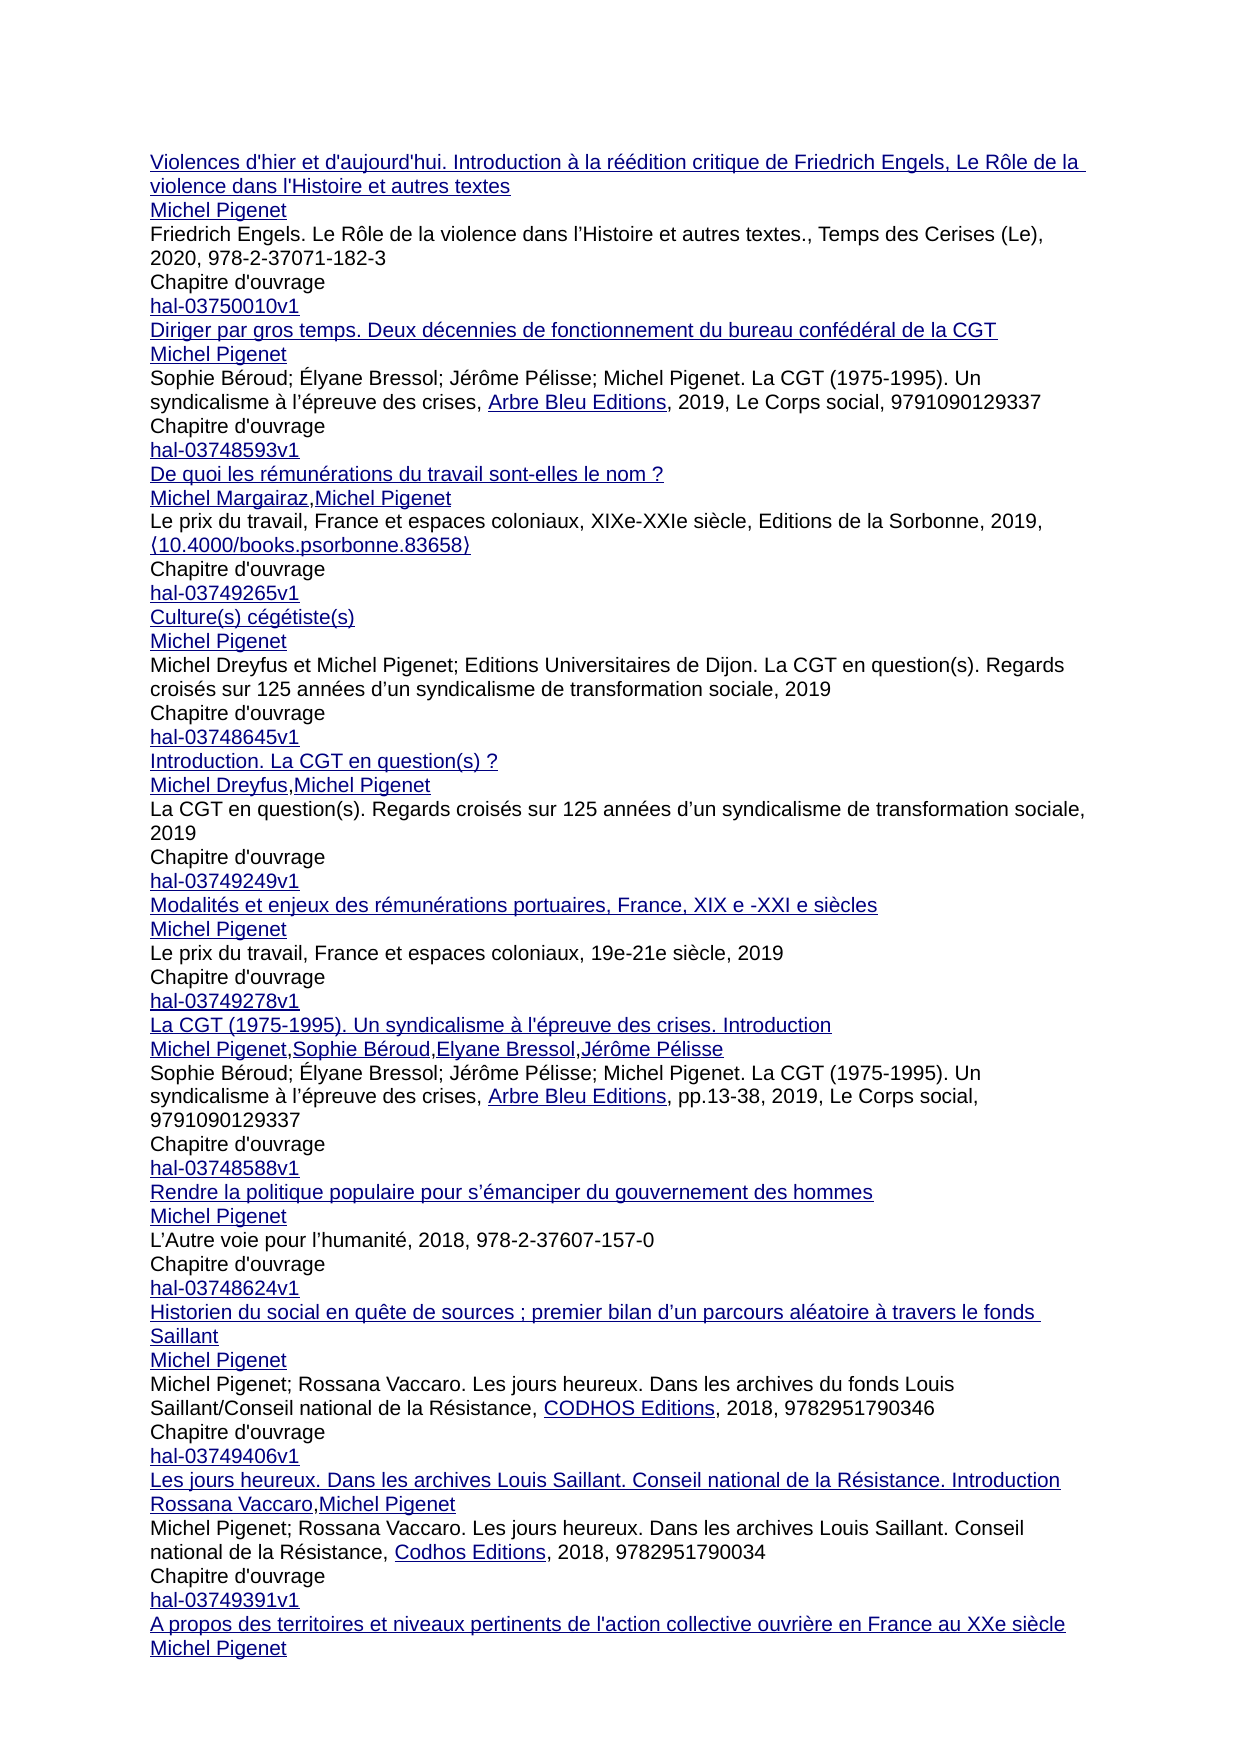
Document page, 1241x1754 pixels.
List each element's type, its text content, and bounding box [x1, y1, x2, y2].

table_cell Diriger par gros temps. Deux décennies de fonctionnement du bureau confédéral de la CGT Michel Pigenet Sophie Béroud; Élyane Bressol; Jérôme Pélisse; Michel Pigenet. La CGT (1975-1995). Un syndicalisme à l’épreuve des crises, Arbre Bleu Editions, 2019, Le Corps social, 9791090129337 Chapitre d'ouvrage hal-03748593v1 [150, 318, 1090, 461]
table_cell La CGT (1975-1995). Un syndicalisme à l'épreuve des crises. Introduction Michel Pigenet,Sophie Béroud,Elyane Bressol,Jérôme Pélisse Sophie Béroud; Élyane Bressol; Jérôme Pélisse; Michel Pigenet. La CGT (1975-1995). Un syndicalisme à l’épreuve des crises, Arbre Bleu Editions, pp.13-38, 2019, Le Corps social, 9791090129337 Chapitre d'ouvrage hal-03748588v1 [150, 1013, 1090, 1180]
table_cell Historien du social en quête de sources ; premier bilan d’un parcours aléatoire à travers le fonds Saillant Michel Pigenet Michel Pigenet; Rossana Vaccaro. Les jours heureux. Dans les archives du fonds Louis Saillant/Conseil national de la Résistance, CODHOS Editions, 2018, 9782951790346 Chapitre d'ouvrage hal-03749406v1 [150, 1300, 1090, 1468]
table_cell Culture(s) cégétiste(s) Michel Pigenet Michel Dreyfus et Michel Pigenet; Editions Universitaires de Dijon. La CGT en question(s). Regards croisés sur 125 années d’un syndicalisme de transformation sociale, 2019 Chapitre d'ouvrage hal-03748645v1 [150, 605, 1090, 749]
table_cell Les jours heureux. Dans les archives Louis Saillant. Conseil national de la Résistance. Introduction Rossana Vaccaro,Michel Pigenet Michel Pigenet; Rossana Vaccaro. Les jours heureux. Dans les archives Louis Saillant. Conseil national de la Résistance, Codhos Editions, 2018, 9782951790034 Chapitre d'ouvrage hal-03749391v1 [150, 1468, 1090, 1611]
table_cell Violences d'hier et d'aujourd'hui. Introduction à la réédition critique de Friedrich Engels, Le Rôle de la violence dans l'Histoire et autres textes Michel Pigenet Friedrich Engels. Le Rôle de la violence dans l’Histoire et autres textes., Temps des Cerises (Le), 2020, 978-2-37071-182-3 Chapitre d'ouvrage hal-03750010v1 [150, 150, 1090, 318]
table_cell Rendre la politique populaire pour s’émanciper du gouvernement des hommes Michel Pigenet L’Autre voie pour l’humanité, 2018, 978-2-37607-157-0 Chapitre d'ouvrage hal-03748624v1 [150, 1180, 1090, 1300]
table_cell De quoi les rémunérations du travail sont-elles le nom ? Michel Margairaz,Michel Pigenet Le prix du travail, France et espaces coloniaux, XIXe-XXIe siècle, Editions de la Sorbonne, 2019, ⟨10.4000/books.psorbonne.83658⟩ Chapitre d'ouvrage hal-03749265v1 [150, 461, 1090, 605]
table_cell A propos des territoires et niveaux pertinents de l'action collective ouvrière en France au XXe siècle Michel Pigenet [150, 1611, 1090, 1659]
table_cell Modalités et enjeux des rémunérations portuaires, France, XIX e -XXI e siècles Michel Pigenet Le prix du travail, France et espaces coloniaux, 19e-21e siècle, 2019 Chapitre d'ouvrage hal-03749278v1 [150, 893, 1090, 1012]
table_cell Introduction. La CGT en question(s) ? Michel Dreyfus,Michel Pigenet La CGT en question(s). Regards croisés sur 125 années d’un syndicalisme de transformation sociale, 2019 Chapitre d'ouvrage hal-03749249v1 [150, 749, 1090, 893]
